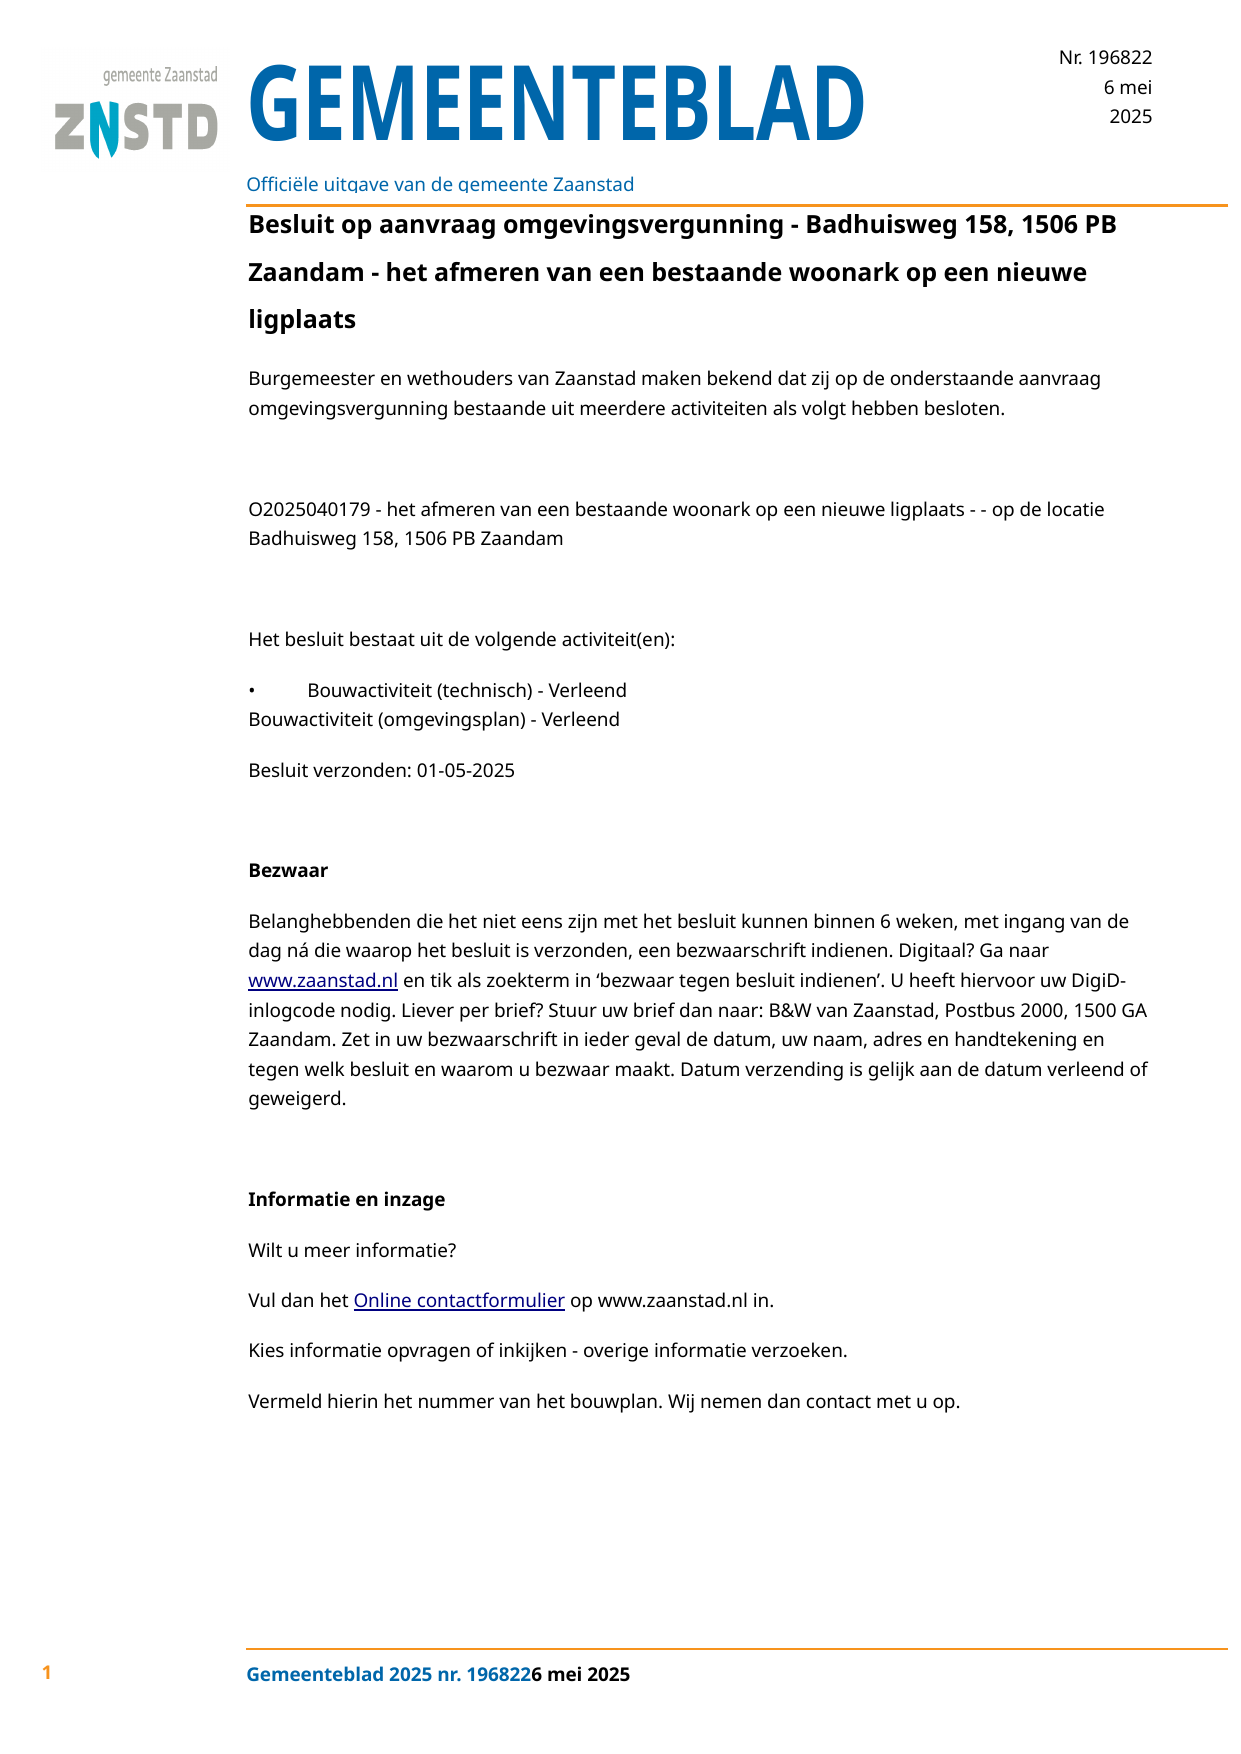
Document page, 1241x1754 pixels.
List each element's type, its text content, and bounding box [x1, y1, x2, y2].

text Wilt u meer informatie? [248, 1237, 1152, 1262]
text Besluit verzonden: 01-05-2025 [248, 757, 1152, 782]
text Belanghebbenden die het niet eens zijn met het besluit kunnen binnen 6 weken, met ingang van de dag ná die waarop het besluit is verzonden, een bezwaarschrift indienen. Digitaal? Ga naar www.zaanstad.nl en tik als zoekterm in ‘bezwaar tegen besluit indienen’. U heeft hiervoor uw DigiD-inlogcode nodig. Liever per brief? Stuur uw brief dan naar: B&W van Zaanstad, Postbus 2000, 1500 GA Zaandam. Zet in uw bezwaarschrift in ieder geval de datum, uw naam, adres en handtekening en tegen welk besluit en waarom u bezwaar maakt. Datum verzending is gelijk aan de datum verleend of geweigerd. [248, 908, 1152, 1111]
text Burgemeester en wethouders van Zaanstad maken bekend dat zij op de onderstaande aanvraag omgevingsvergunning bestaande uit meerdere activiteiten als volgt hebben besloten. [248, 366, 1152, 421]
text Kies informatie opvragen of inkijken - overige informatie verzoeken. [248, 1338, 1152, 1363]
text Bezwaar [248, 858, 1152, 883]
text Vermeld hierin het nummer van het bouwplan. Wij nemen dan contact met u op. [248, 1388, 1152, 1414]
text O2025040179 - het afmeren van een bestaande woonark op een nieuwe ligplaats - - op de locatie Badhuisweg 158, 1506 PB Zaandam [248, 496, 1152, 551]
text Informatie en inzage [248, 1186, 1152, 1212]
picture [41, 47, 231, 172]
text Vul dan het Online contactformulier op www.zaanstad.nl in. [248, 1287, 1152, 1313]
text Besluit op aanvraag omgevingsvergunning - Badhuisweg 158, 1506 PB Zaandam - het afmeren van een bestaande woonark op een nieuwe ligplaats [248, 207, 1152, 336]
list Bouwactiviteit (technisch) - Verleend [248, 677, 1152, 702]
text Het besluit bestaat uit de volgende activiteit(en): [248, 626, 1152, 652]
text Bouwactiviteit (omgevingsplan) - Verleend [248, 706, 1152, 732]
